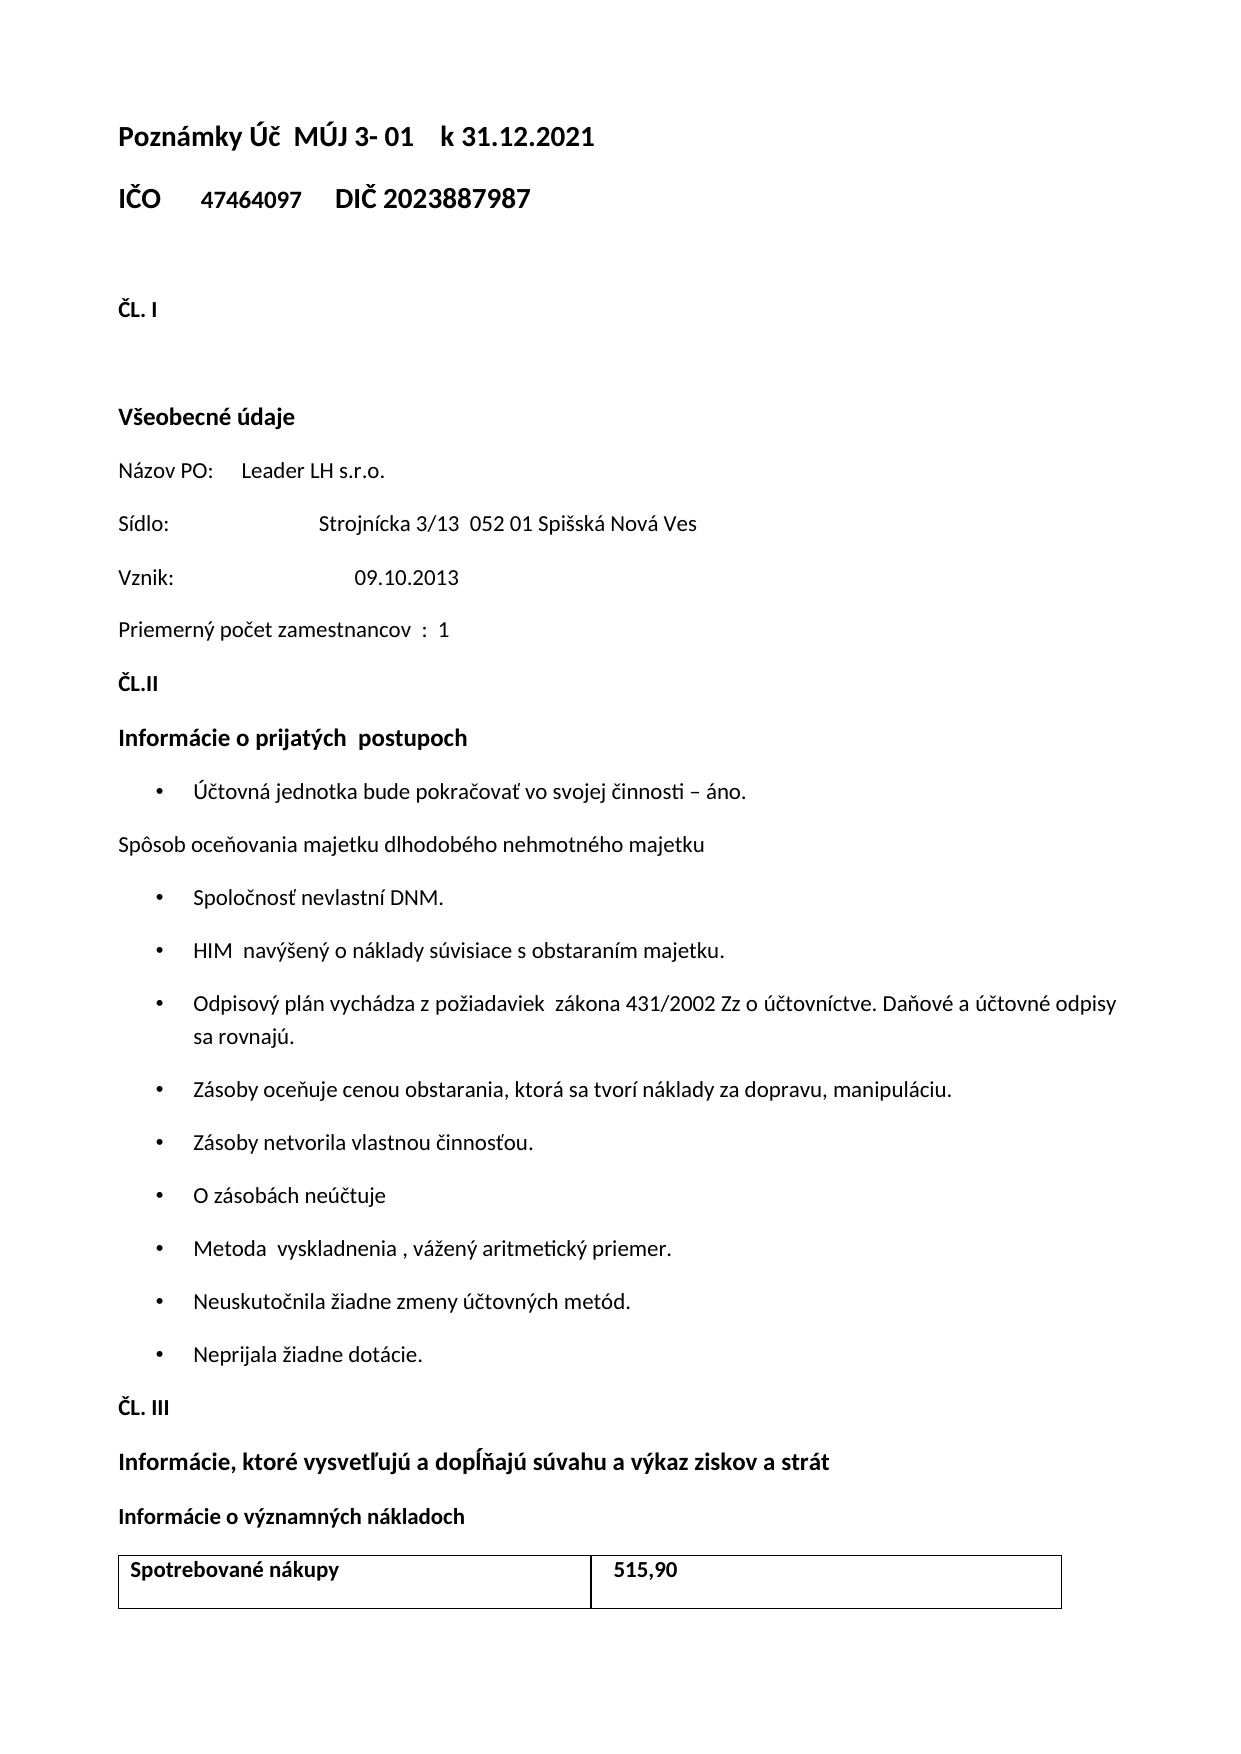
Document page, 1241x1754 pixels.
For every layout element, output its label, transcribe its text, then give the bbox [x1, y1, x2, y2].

text Informácie o prijatých postupoch [118, 722, 1122, 752]
text Priemerný počet zamestnancov : 1 [118, 616, 1122, 644]
text ČL. I [118, 295, 1122, 323]
text Názov PO: Leader LH s.r.o. [118, 457, 1122, 484]
list Zásoby oceňuje cenou obstarania, ktorá sa tvorí náklady za dopravu, manipuláciu. [156, 1075, 1122, 1103]
list HIM navýšený o náklady súvisiace s obstaraním majetku. [156, 937, 1122, 964]
text IČO 47464097 DIČ 2023887987 [118, 180, 1122, 216]
list Neprijala žiadne dotácie. [156, 1340, 1122, 1368]
text ČL. III [118, 1393, 1122, 1421]
list Odpisový plán vychádza z požiadaviek zákona 431/2002 Zz o účtovníctve. Daňové a účtovné odpisy sa rovnajú. [156, 989, 1122, 1050]
list Neuskutočnila žiadne zmeny účtovných metód. [156, 1287, 1122, 1315]
text Poznámky Úč MÚJ 3- 01 k 31.12.2021 [118, 118, 1122, 154]
text Informácie o významných nákladoch [118, 1502, 1122, 1530]
list Spoločnosť nevlastní DNM. [156, 883, 1122, 912]
text Sídlo: Strojnícka 3/13 052 01 Spišská Nová Ves [118, 509, 1122, 538]
list O zásobách neúčtuje [156, 1181, 1122, 1209]
text ČL.II [118, 669, 1122, 697]
text Vznik: 09.10.2013 [118, 563, 1122, 591]
list Metoda vyskladnenia , vážený aritmetický priemer. [156, 1234, 1122, 1262]
text Informácie, ktoré vysvetľujú a dopĺňajú súvahu a výkaz ziskov a strát [118, 1446, 1122, 1476]
list Zásoby netvorila vlastnou činnosťou. [156, 1128, 1122, 1156]
list Účtovná jednotka bude pokračovať vo svojej činnosti – áno. [156, 777, 1122, 806]
table_header 515,90 [592, 1556, 1061, 1608]
table_header Spotrebované nákupy [119, 1556, 590, 1608]
text Spôsob oceňovania majetku dlhodobého nehmotného majetku [118, 831, 1122, 858]
text Všeobecné údaje [118, 401, 1122, 431]
